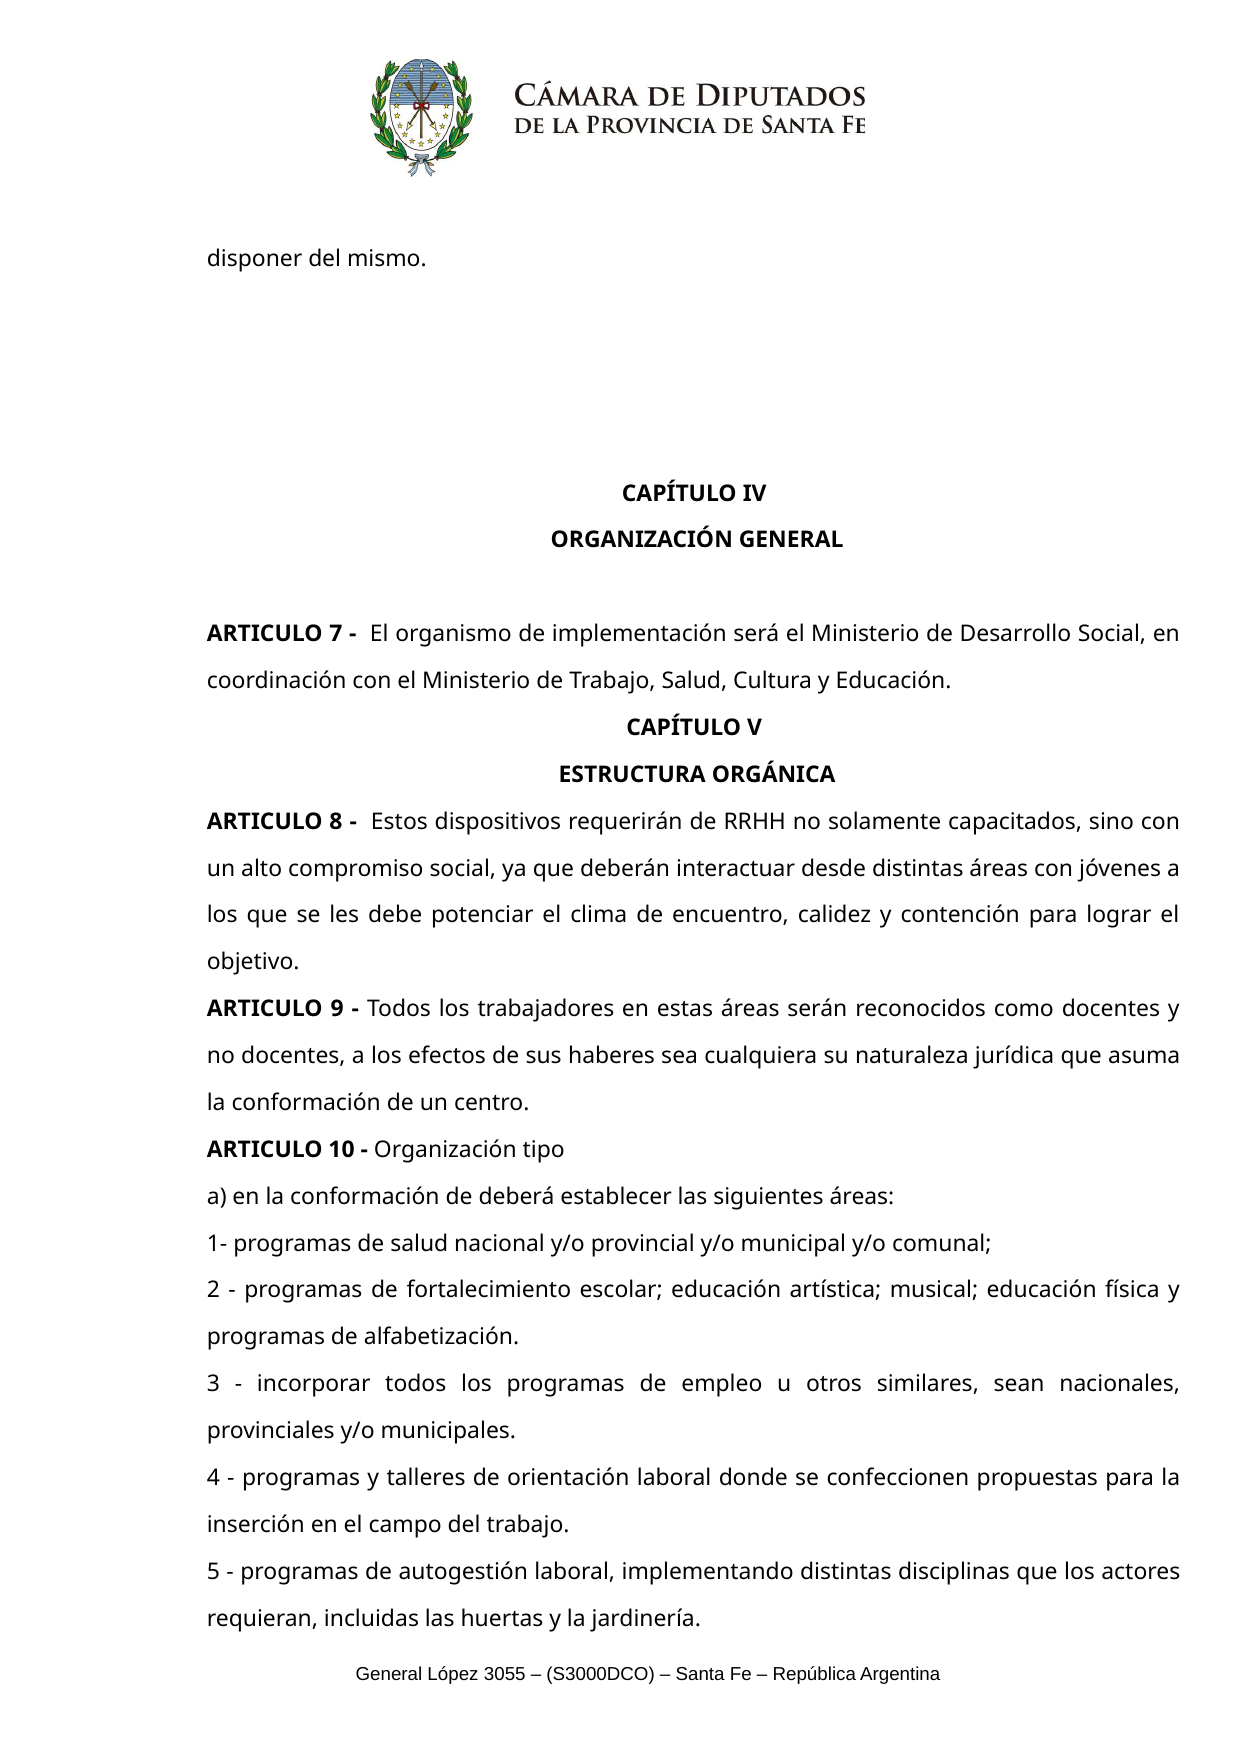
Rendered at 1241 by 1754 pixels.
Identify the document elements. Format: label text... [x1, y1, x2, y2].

text 1- programas de salud nacional y/o provincial y/o municipal y/o comunal; [207, 1227, 1181, 1258]
text 2 - programas de fortalecimiento escolar; educación artística; musical; educación física y programas de alfabetización. [207, 1273, 1181, 1352]
text ARTICULO 10 - Organización tipo [207, 1133, 1181, 1164]
text 4 - programas y talleres de orientación laboral donde se confeccionen propuestas para la inserción en el campo del trabajo. [207, 1461, 1181, 1539]
text ARTICULO 7 - El organismo de implementación será el Ministerio de Desarrollo Social, en coordinación con el Ministerio de Trabajo, Salud, Cultura y Educación. [207, 617, 1181, 695]
text 3 - incorporar todos los programas de empleo u otros similares, sean nacionales, provinciales y/o municipales. [207, 1367, 1181, 1445]
text a) en la conformación de deberá establecer las siguientes áreas: [207, 1180, 1181, 1211]
text 5 - programas de autogestión laboral, implementando distintas disciplinas que los actores requieran, incluidas las huertas y la jardinería. [207, 1555, 1181, 1633]
text ARTICULO 9 - Todos los trabajadores en estas áreas serán reconocidos como docentes y no docentes, a los efectos de sus haberes sea cualquiera su naturaleza jurídica que asuma la conformación de un centro. [207, 992, 1181, 1117]
text disponer del mismo. [207, 242, 1181, 273]
text ARTICULO 8 - Estos dispositivos requerirán de RRHH no solamente capacitados, sino con un alto compromiso social, ya que deberán interactuar desde distintas áreas con jóvenes a los que se les debe potenciar el clima de encuentro, calidez y contención para lograr el objetivo. [207, 805, 1181, 977]
text ORGANIZACIÓN GENERAL [207, 523, 1181, 555]
text ESTRUCTURA ORGÁNICA [207, 758, 1181, 789]
picture [370, 59, 866, 181]
text CAPÍTULO V [207, 711, 1181, 742]
text CAPÍTULO IV [207, 477, 1181, 508]
